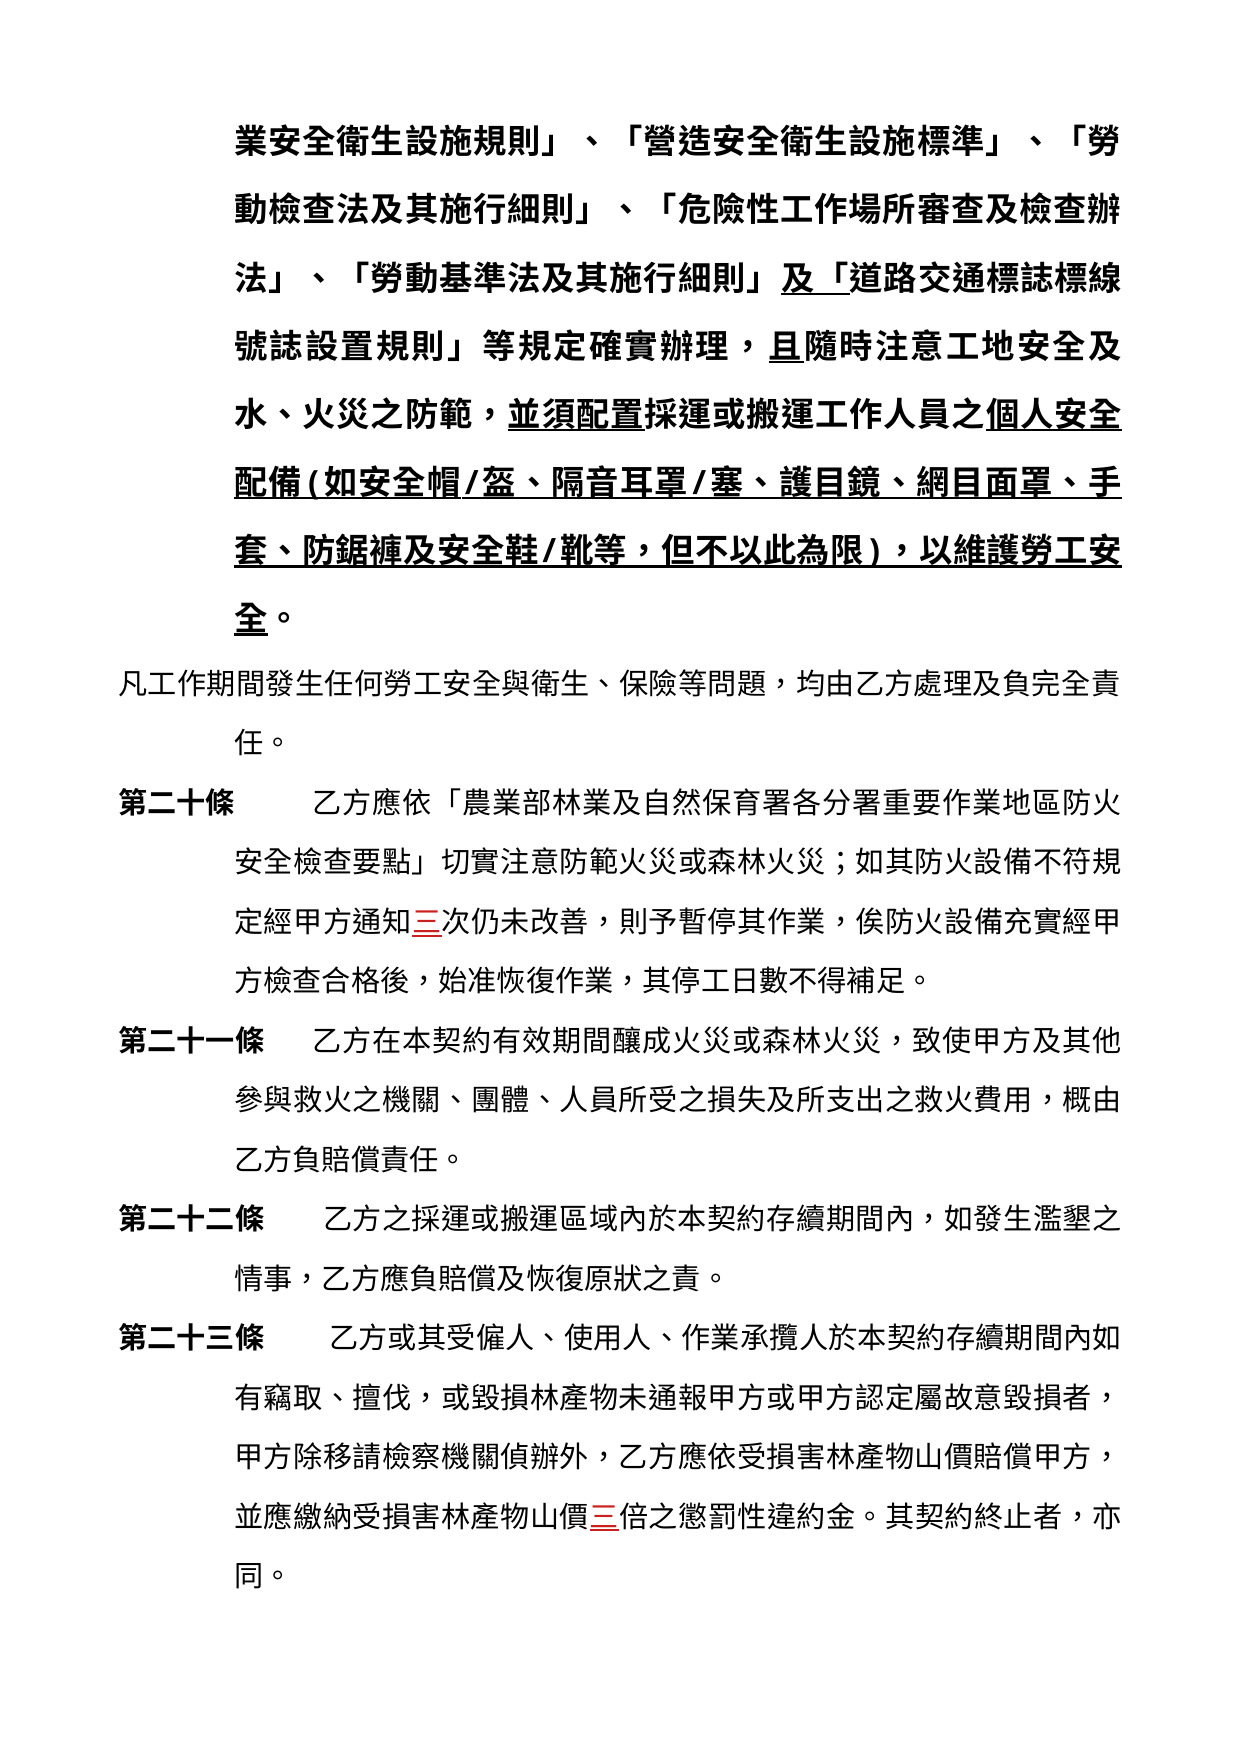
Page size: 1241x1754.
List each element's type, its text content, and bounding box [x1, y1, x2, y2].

list 乙方之採運或搬運區域內於本契約存續期間內，如發生濫墾之情事，乙方應負賠償及恢復原狀之責。 [118, 1198, 1122, 1298]
list 乙方應依「農業部林業及自然保育署各分署重要作業地區防火安全檢查要點」切實注意防範火災或森林火災；如其防火設備不符規定經甲方通知三次仍未改善，則予暫停其作業，俟防火設備充實經甲方檢查合格後，始准恢復作業，其停工日數不得補足。 [118, 782, 1122, 1000]
text 凡工作期間發生任何勞工安全與衛生、保險等問題，均由乙方處理及負完全責任。 [118, 663, 1122, 762]
list 業安全衛生設施規則」、「營造安全衛生設施標準」、「勞動檢查法及其施行細則」、「危險性工作場所審查及檢查辦法」、「勞動基準法及其施行細則」及「道路交通標誌標線號誌設置規則」等規定確實辦理，且隨時注意工地安全及水、火災之防範，並須配置採運或搬運工作人員之個人安全配備(如安全帽/盔、隔音耳罩/塞、護目鏡、網目面罩、手套、防鋸褲及安全鞋/靴等，但不以此為限)，以維護勞工安全。 [118, 118, 1122, 640]
list 乙方在本契約有效期間釀成火災或森林火災，致使甲方及其他參與救火之機關、團體、人員所受之損失及所支出之救火費用，概由乙方負賠償責任。 [118, 1020, 1122, 1179]
list 乙方或其受僱人、使用人、作業承攬人於本契約存續期間內如有竊取、擅伐，或毀損林產物未通報甲方或甲方認定屬故意毀損者，甲方除移請檢察機關偵辦外，乙方應依受損害林產物山價賠償甲方，並應繳納受損害林產物山價三倍之懲罰性違約金。其契約終止者，亦同。 [118, 1317, 1122, 1595]
